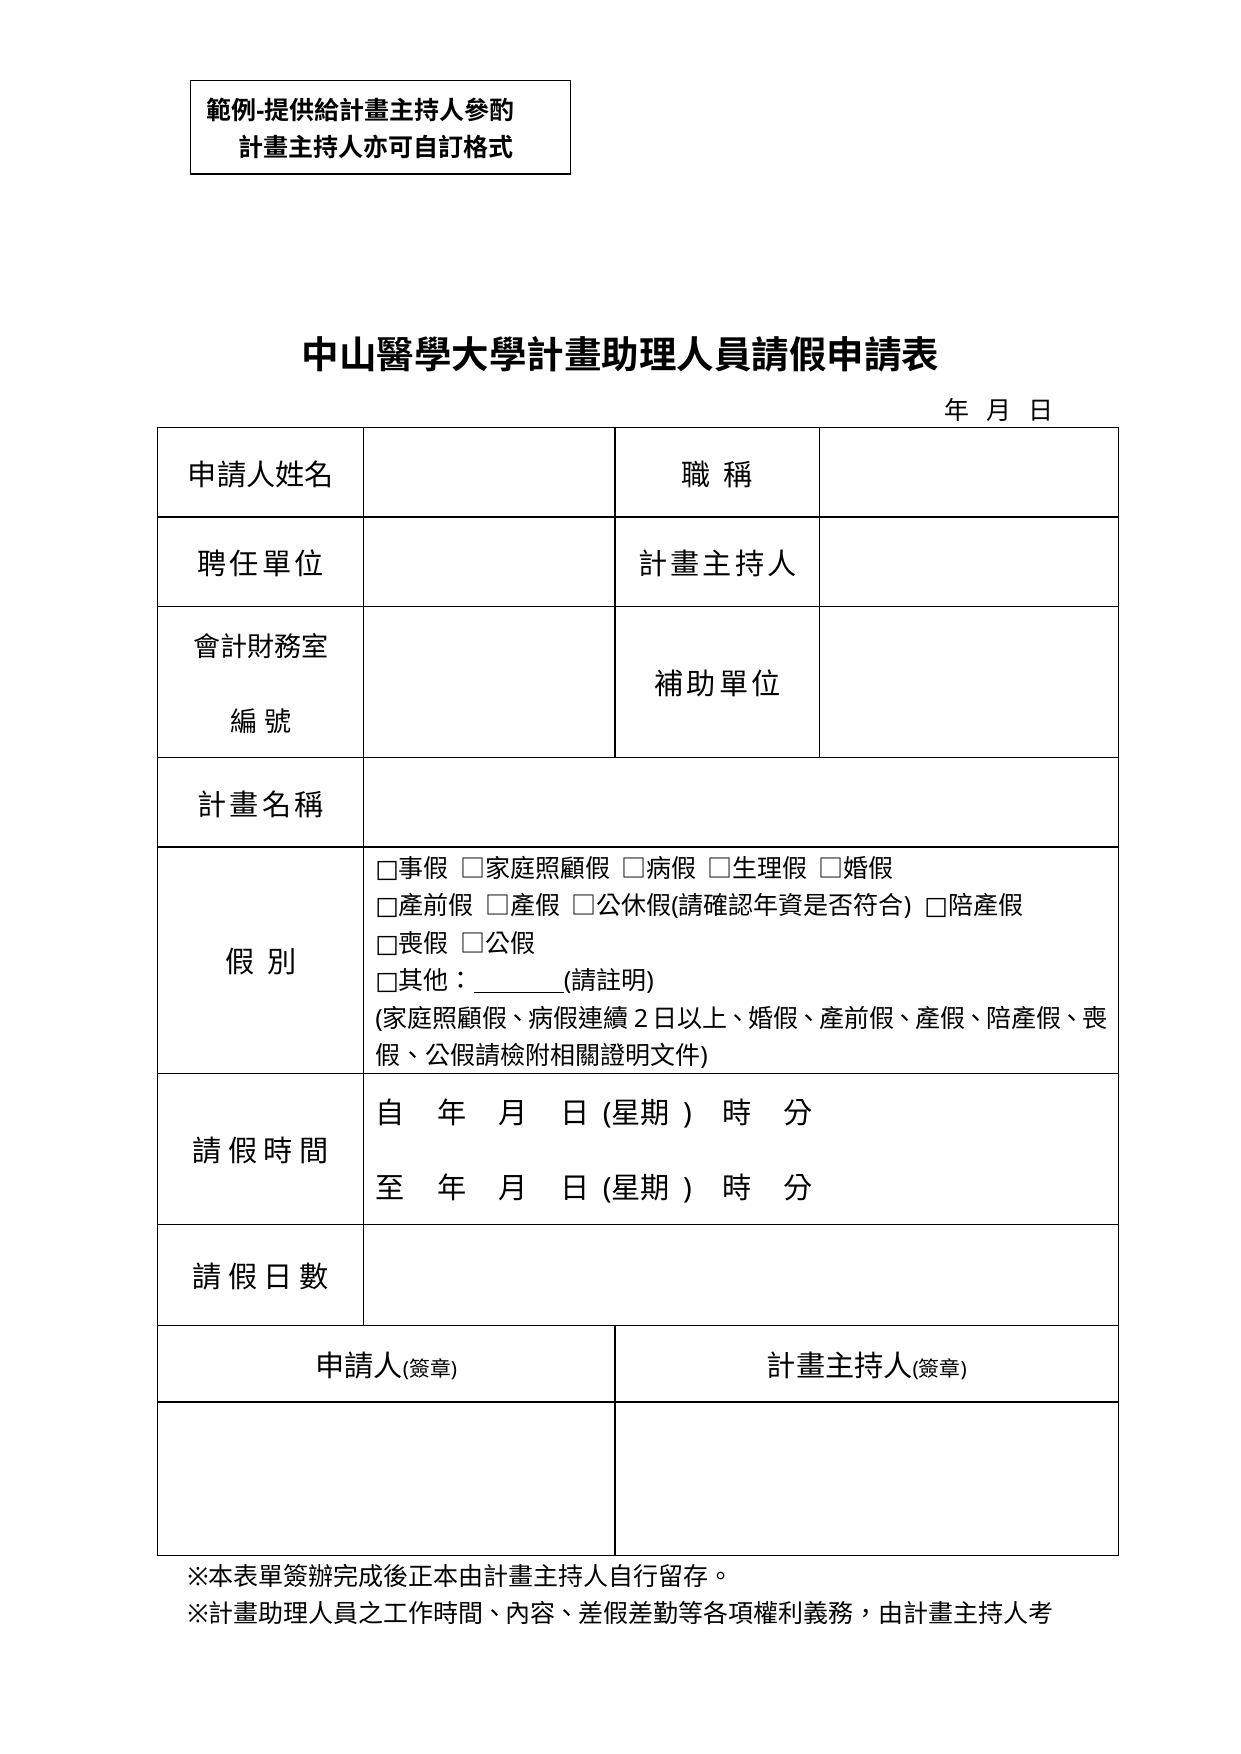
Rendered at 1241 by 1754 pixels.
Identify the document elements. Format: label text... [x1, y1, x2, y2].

text 年 月 日 [187, 389, 1053, 427]
table_cell 會計財務室 編 號 [158, 607, 363, 757]
table_cell [820, 607, 1118, 757]
table_header 職 稱 [616, 428, 819, 516]
table_header [820, 428, 1118, 516]
table_cell 申請人(簽章) [158, 1326, 614, 1401]
table_header [364, 428, 614, 516]
table_cell 聘任單位 [158, 518, 363, 606]
text 範例-提供給計畫主持人參酌 [206, 89, 555, 126]
table_cell [616, 1403, 1118, 1554]
table_cell 計畫主持人 [616, 518, 819, 606]
table_cell [364, 607, 614, 757]
table_cell 補助單位 [616, 607, 819, 757]
table_cell [364, 518, 614, 606]
table_cell 假 別 [158, 848, 363, 1072]
text 中山醫學大學計畫助理人員請假申請表 [187, 314, 1053, 389]
text ※本表單簽辦完成後正本由計畫主持人自行留存。 [187, 1556, 1053, 1593]
table_header 申請人姓名 [158, 428, 363, 516]
table_cell 計畫名稱 [158, 758, 363, 846]
table_cell 計畫主持人(簽章) [616, 1326, 1118, 1401]
table_cell 請 假 日 數 [158, 1225, 363, 1325]
table_cell [364, 1225, 1118, 1325]
table_cell [158, 1403, 614, 1554]
table_cell [364, 758, 1118, 846]
text 計畫主持人亦可自訂格式 [206, 126, 555, 164]
text ※計畫助理人員之工作時間、內容、差假差勤等各項權利義務，由計畫主持人考 [187, 1593, 1053, 1631]
table_cell [820, 518, 1118, 606]
table_cell 請 假 時 間 [158, 1074, 363, 1223]
table_cell 自 年 月 日 (星期 ) 時 分 至 年 月 日 (星期 ) 時 分 [364, 1074, 1118, 1223]
table_cell □事假 □家庭照顧假 □病假 □生理假 □婚假 □產前假 □產假 □公休假(請確認年資是否符合) □陪產假 □喪假 □公假 □其他： (請註明) (家庭照顧假、病假連續2日以上、婚假、產前假、產假、陪產假、喪假、公假請檢附相關證明文件) [364, 848, 1118, 1072]
